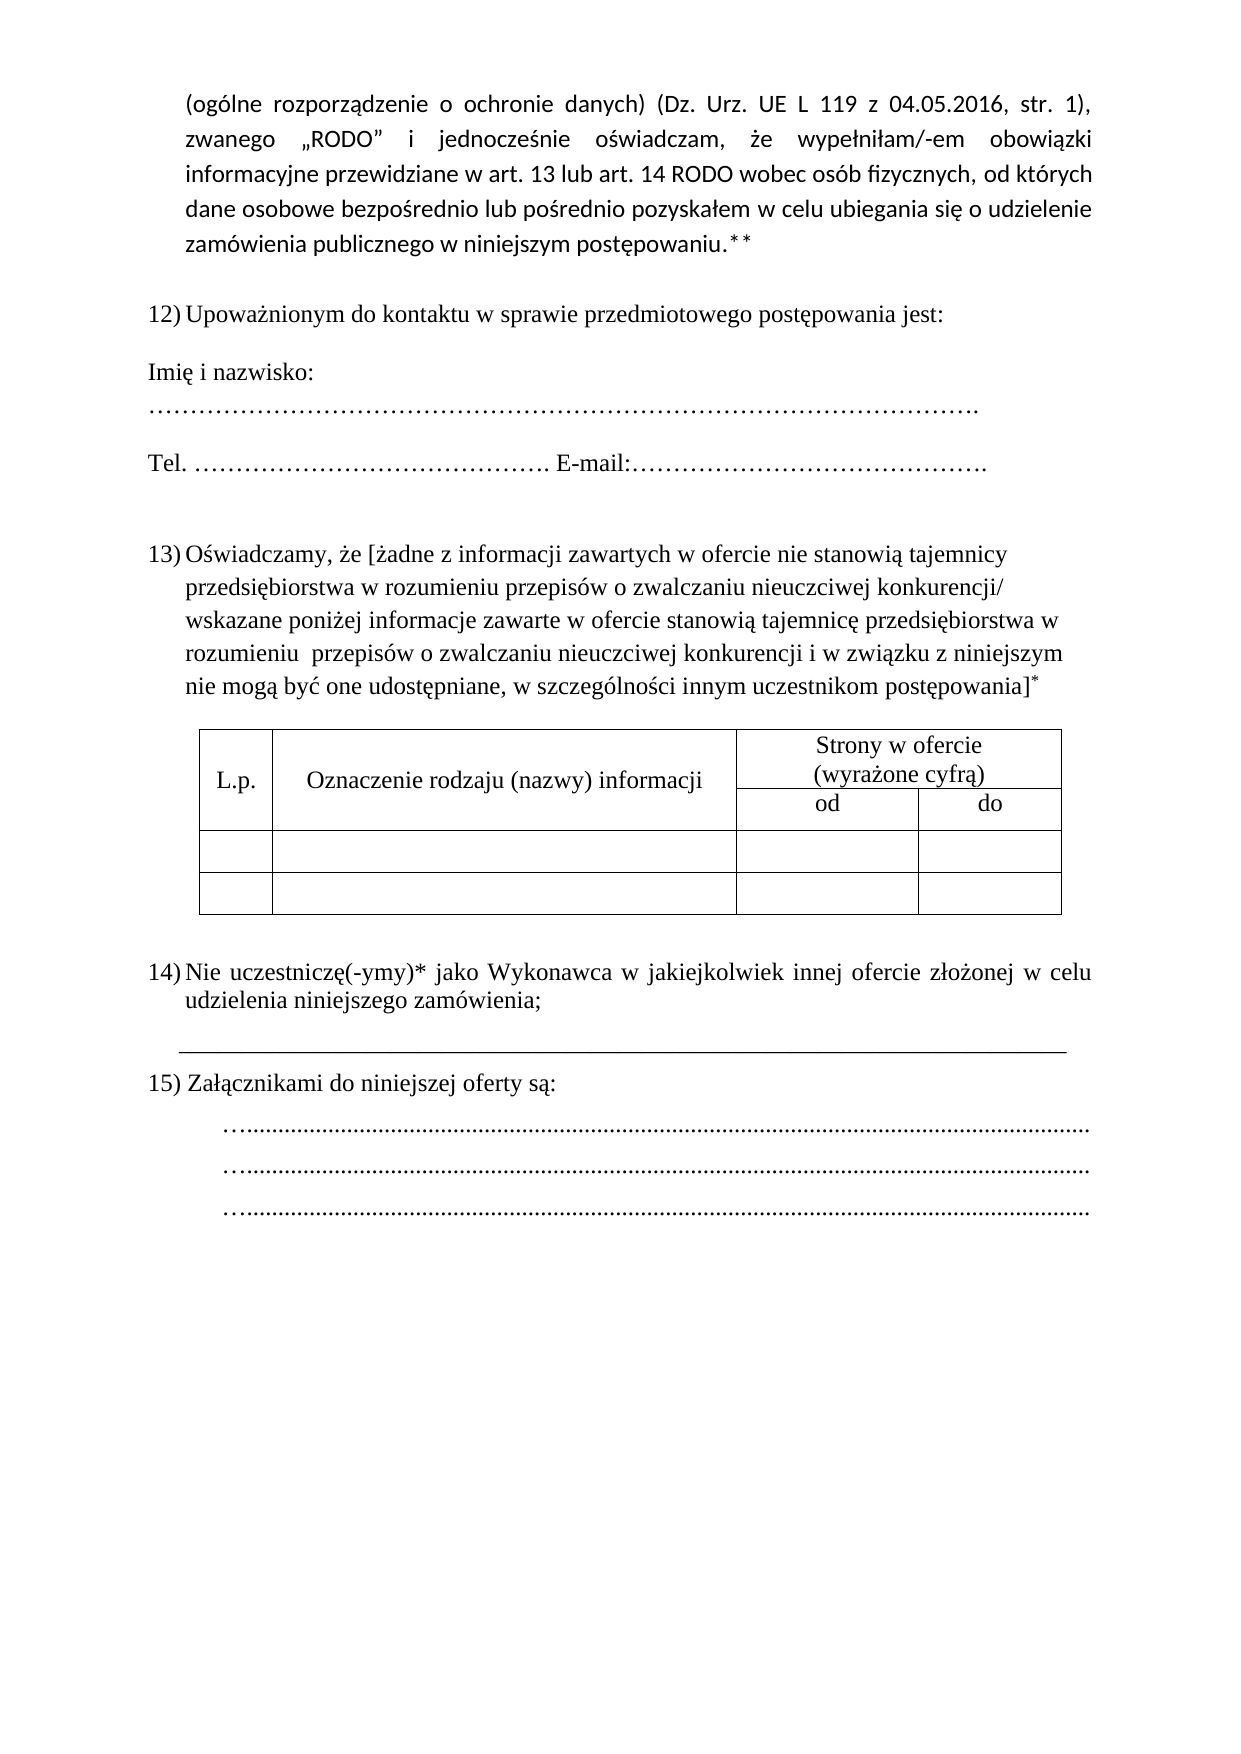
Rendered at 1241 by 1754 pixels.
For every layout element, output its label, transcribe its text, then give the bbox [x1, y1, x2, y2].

table_cell [737, 873, 918, 914]
table_cell [273, 873, 736, 914]
list Upoważnionym do kontaktu w sprawie przedmiotowego postępowania jest: [148, 299, 1093, 327]
table_cell [919, 831, 1061, 872]
text 14) Nie uczestniczę(-ymy)* jako Wykonawca w jakiejkolwiek innej ofercie złożonej w celu udzielenia niniejszego zamówienia; [148, 957, 1093, 1014]
table_cell [273, 831, 736, 872]
table_header Strony w ofercie (wyrażone cyfrą) [737, 730, 1061, 787]
text Imię i nazwisko: ………………………………………………………………………………………. [148, 357, 1093, 418]
table_cell [919, 873, 1061, 914]
table_cell [200, 873, 272, 914]
table_cell [200, 831, 272, 872]
text …....................................................................................................................................... [221, 1150, 1093, 1179]
table_cell od [737, 789, 918, 830]
table_header L.p. [200, 730, 272, 830]
list (ogólne rozporządzenie o ochronie danych) (Dz. Urz. UE L 119 z 04.05.2016, str. 1), zwanego „RODO” i jednocześnie oświadczam, że wypełniłam/-em obowiązki informacyjne przewidziane w art. 13 lub art. 14 RODO wobec osób fizycznych, od których dane osobowe bezpośrednio lub pośrednio pozyskałem w celu ubiegania się o udzielenie zamówienia publicznego w niniejszym postępowaniu.** [148, 89, 1093, 259]
table_cell do [919, 789, 1061, 830]
text Tel. ……………………………………. E-mail:……………………………………. [148, 448, 1093, 509]
text …....................................................................................................................................... [221, 1109, 1093, 1138]
list Oświadczamy, że [żadne z informacji zawartych w ofercie nie stanowią tajemnicy przedsiębiorstwa w rozumieniu przepisów o zwalczaniu nieuczciwej konkurencji/ wskazane poniżej informacje zawarte w ofercie stanowią tajemnicę przedsiębiorstwa w rozumieniu przepisów o zwalczaniu nieuczciwej konkurencji i w związku z niniejszym nie mogą być one udostępniane, w szczególności innym uczestnikom postępowania]* [148, 539, 1093, 699]
table_header Oznaczenie rodzaju (nazwy) informacji [273, 730, 736, 830]
text _______________________________________________________________________ [148, 1027, 1093, 1055]
text 15) Załącznikami do niniejszej oferty są: [148, 1068, 1093, 1097]
table_cell [737, 831, 918, 872]
text …....................................................................................................................................... [221, 1192, 1093, 1220]
